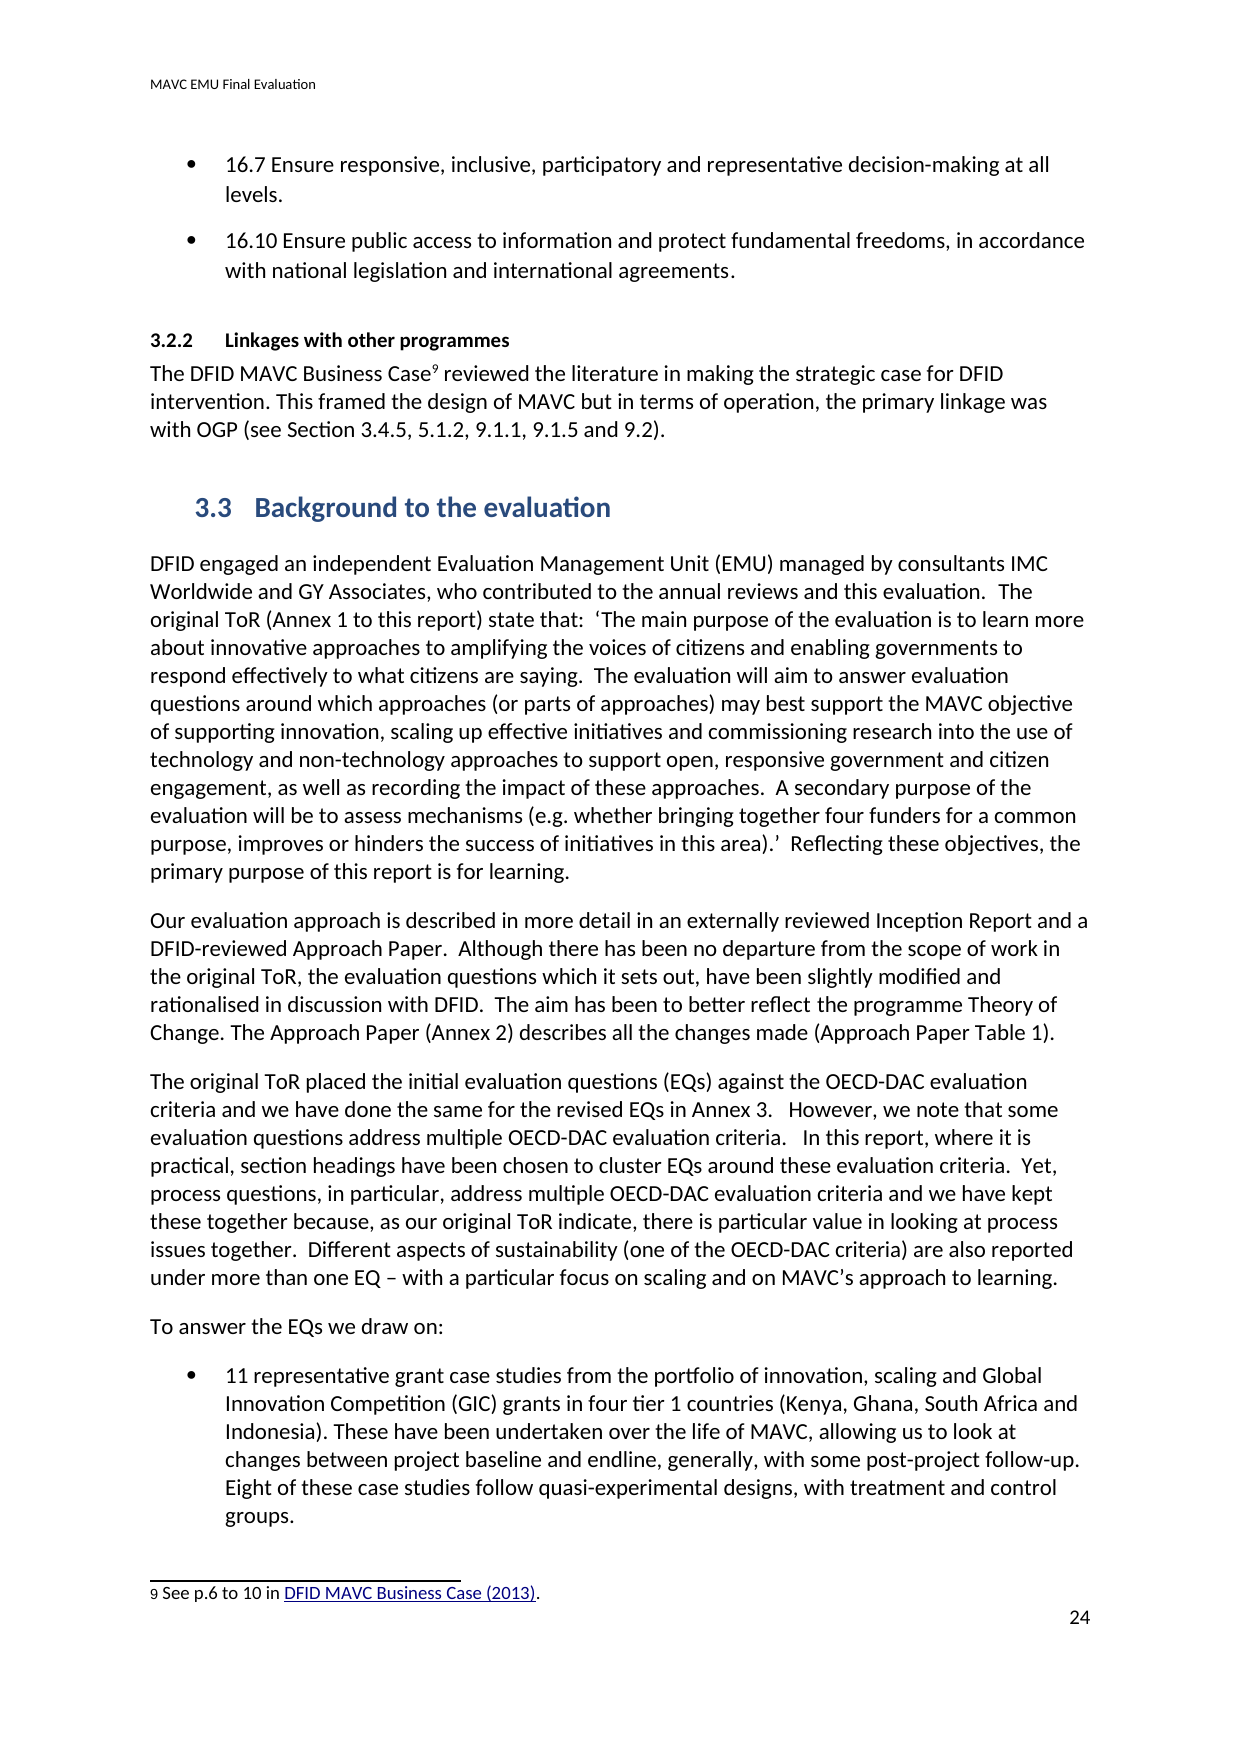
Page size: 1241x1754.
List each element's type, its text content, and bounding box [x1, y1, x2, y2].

list 16.7 Ensure responsive, inclusive, participatory and representative decision-making at all levels. [187, 150, 1090, 208]
text See p.6 to 10 in DFID MAVC Business Case (2013). [150, 1581, 1090, 1604]
subtitle Linkages with other programmes [150, 327, 1090, 352]
text The DFID MAVC Business Case reviewed the literature in making the strategic case for DFID intervention. This framed the design of MAVC but in terms of operation, the primary linkage was with OGP (see Section 3.4.5, 5.1.2, 9.1.1, 9.1.5 and 9.2). [150, 359, 1090, 443]
list 11 representative grant case studies from the portfolio of innovation, scaling and Global Innovation Competition (GIC) grants in four tier 1 countries (Kenya, Ghana, South Africa and Indonesia). These have been undertaken over the life of MAVC, allowing us to look at changes between project baseline and endline, generally, with some post-project follow-up. Eight of these case studies follow quasi-experimental designs, with treatment and control groups. [187, 1361, 1090, 1529]
text Our evaluation approach is described in more detail in an externally reviewed Inception Report and a DFID-reviewed Approach Paper. Although there has been no departure from the scope of work in the original ToR, the evaluation questions which it sets out, have been slightly modified and rationalised in discussion with DFID. The aim has been to better reflect the programme Theory of Change. The Approach Paper (Annex 2) describes all the changes made (Approach Paper Table 1). [150, 906, 1090, 1046]
subtitle Background to the evaluation [194, 489, 1090, 524]
text DFID engaged an independent Evaluation Management Unit (EMU) managed by consultants IMC Worldwide and GY Associates, who contributed to the annual reviews and this evaluation. The original ToR (Annex 1 to this report) state that: ‘The main purpose of the evaluation is to learn more about innovative approaches to amplifying the voices of citizens and enabling governments to respond effectively to what citizens are saying. The evaluation will aim to answer evaluation questions around which approaches (or parts of approaches) may best support the MAVC objective of supporting innovation, scaling up effective initiatives and commissioning research into the use of technology and non-technology approaches to support open, responsive government and citizen engagement, as well as recording the impact of these approaches. A secondary purpose of the evaluation will be to assess mechanisms (e.g. whether bringing together four funders for a common purpose, improves or hinders the success of initiatives in this area).’ Reflecting these objectives, the primary purpose of this report is for learning. [150, 549, 1090, 886]
text To answer the EQs we draw on: [150, 1312, 1090, 1340]
list 16.10 Ensure public access to information and protect fundamental freedoms, in accordance with national legislation and international agreements. [187, 226, 1090, 284]
text The original ToR placed the initial evaluation questions (EQs) against the OECD-DAC evaluation criteria and we have done the same for the revised EQs in Annex 3. However, we note that some evaluation questions address multiple OECD-DAC evaluation criteria. In this report, where it is practical, section headings have been chosen to cluster EQs around these evaluation criteria. Yet, process questions, in particular, address multiple OECD-DAC evaluation criteria and we have kept these together because, as our original ToR indicate, there is particular value in looking at process issues together. Different aspects of sustainability (one of the OECD-DAC criteria) are also reported under more than one EQ – with a particular focus on scaling and on MAVC’s approach to learning. [150, 1067, 1090, 1291]
